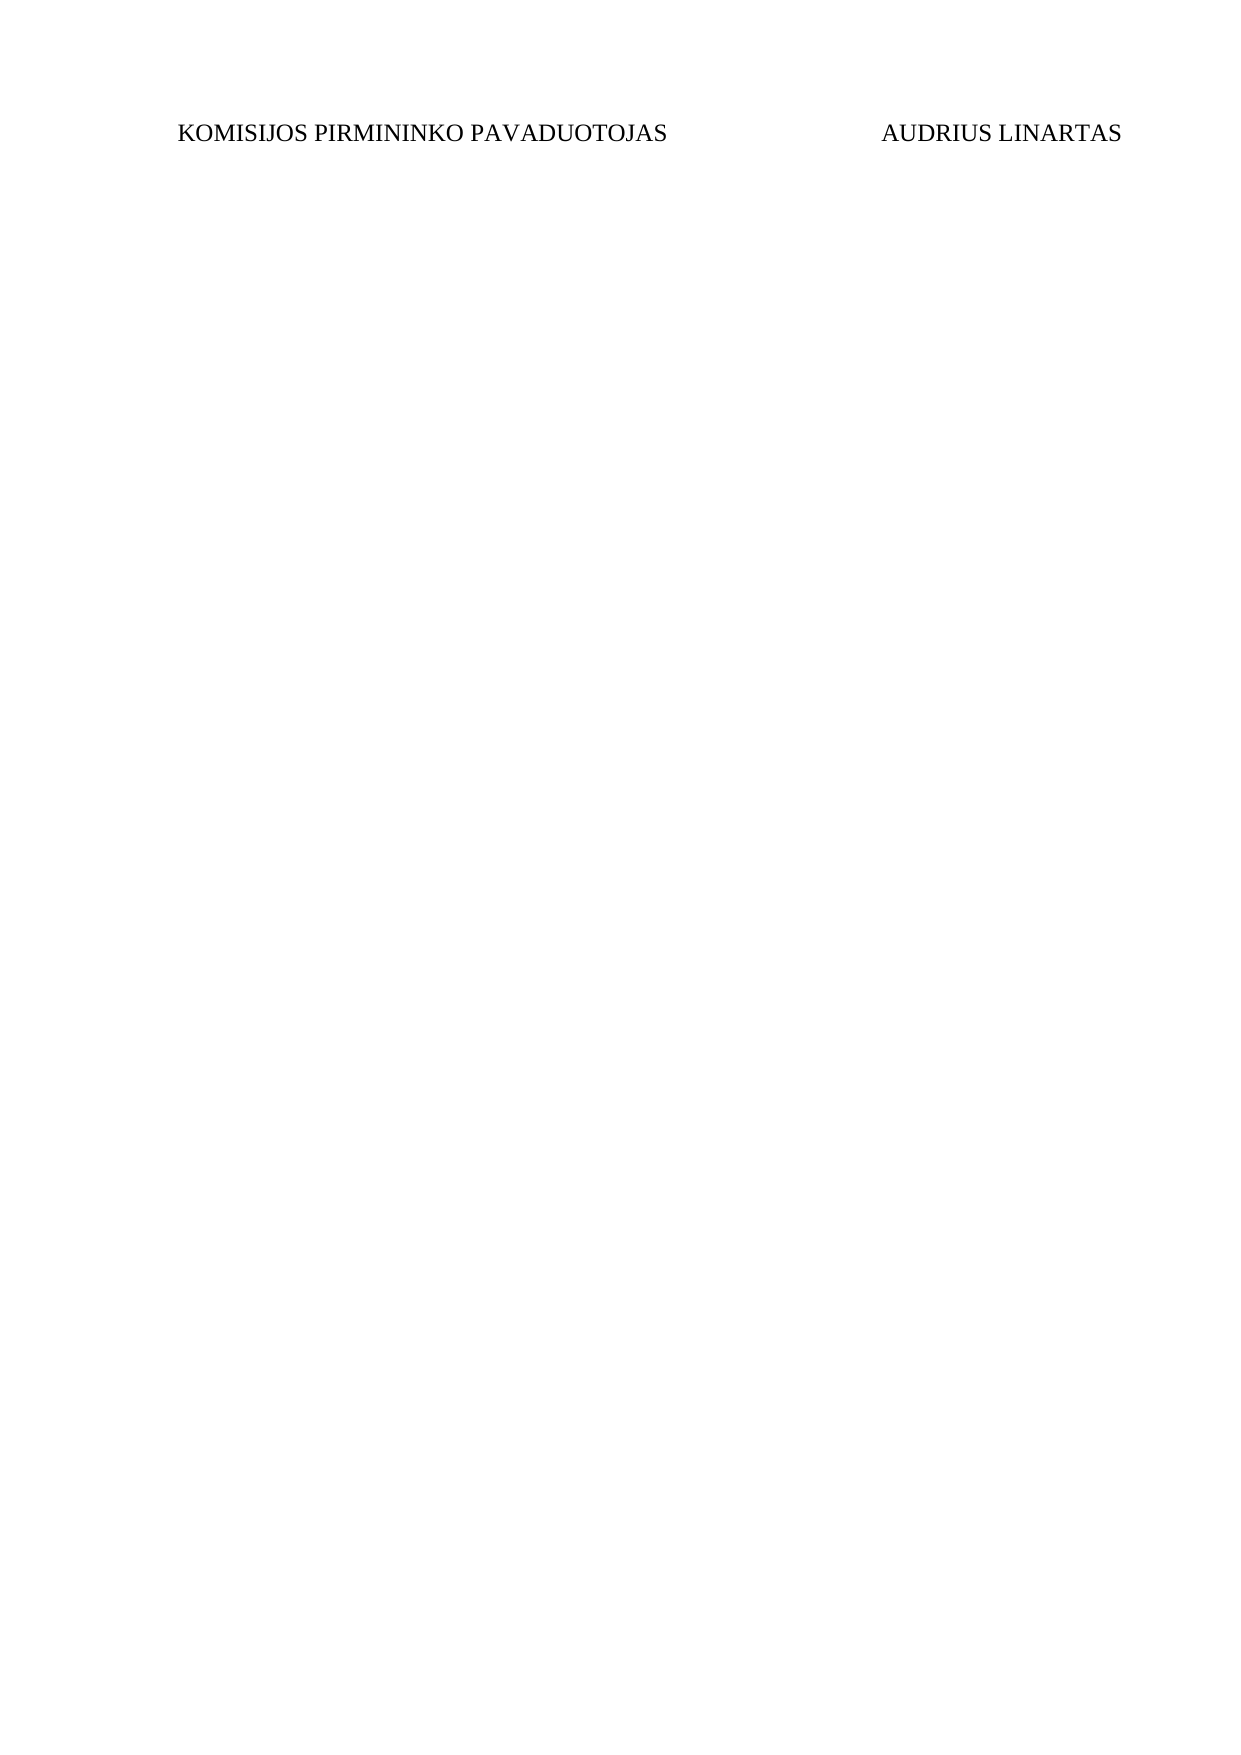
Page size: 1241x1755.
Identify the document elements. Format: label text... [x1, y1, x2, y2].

text KOMISIJOS PIRMININKO PAVADUOTOJAS AUDRIUS LINARTAS [177, 118, 1122, 147]
